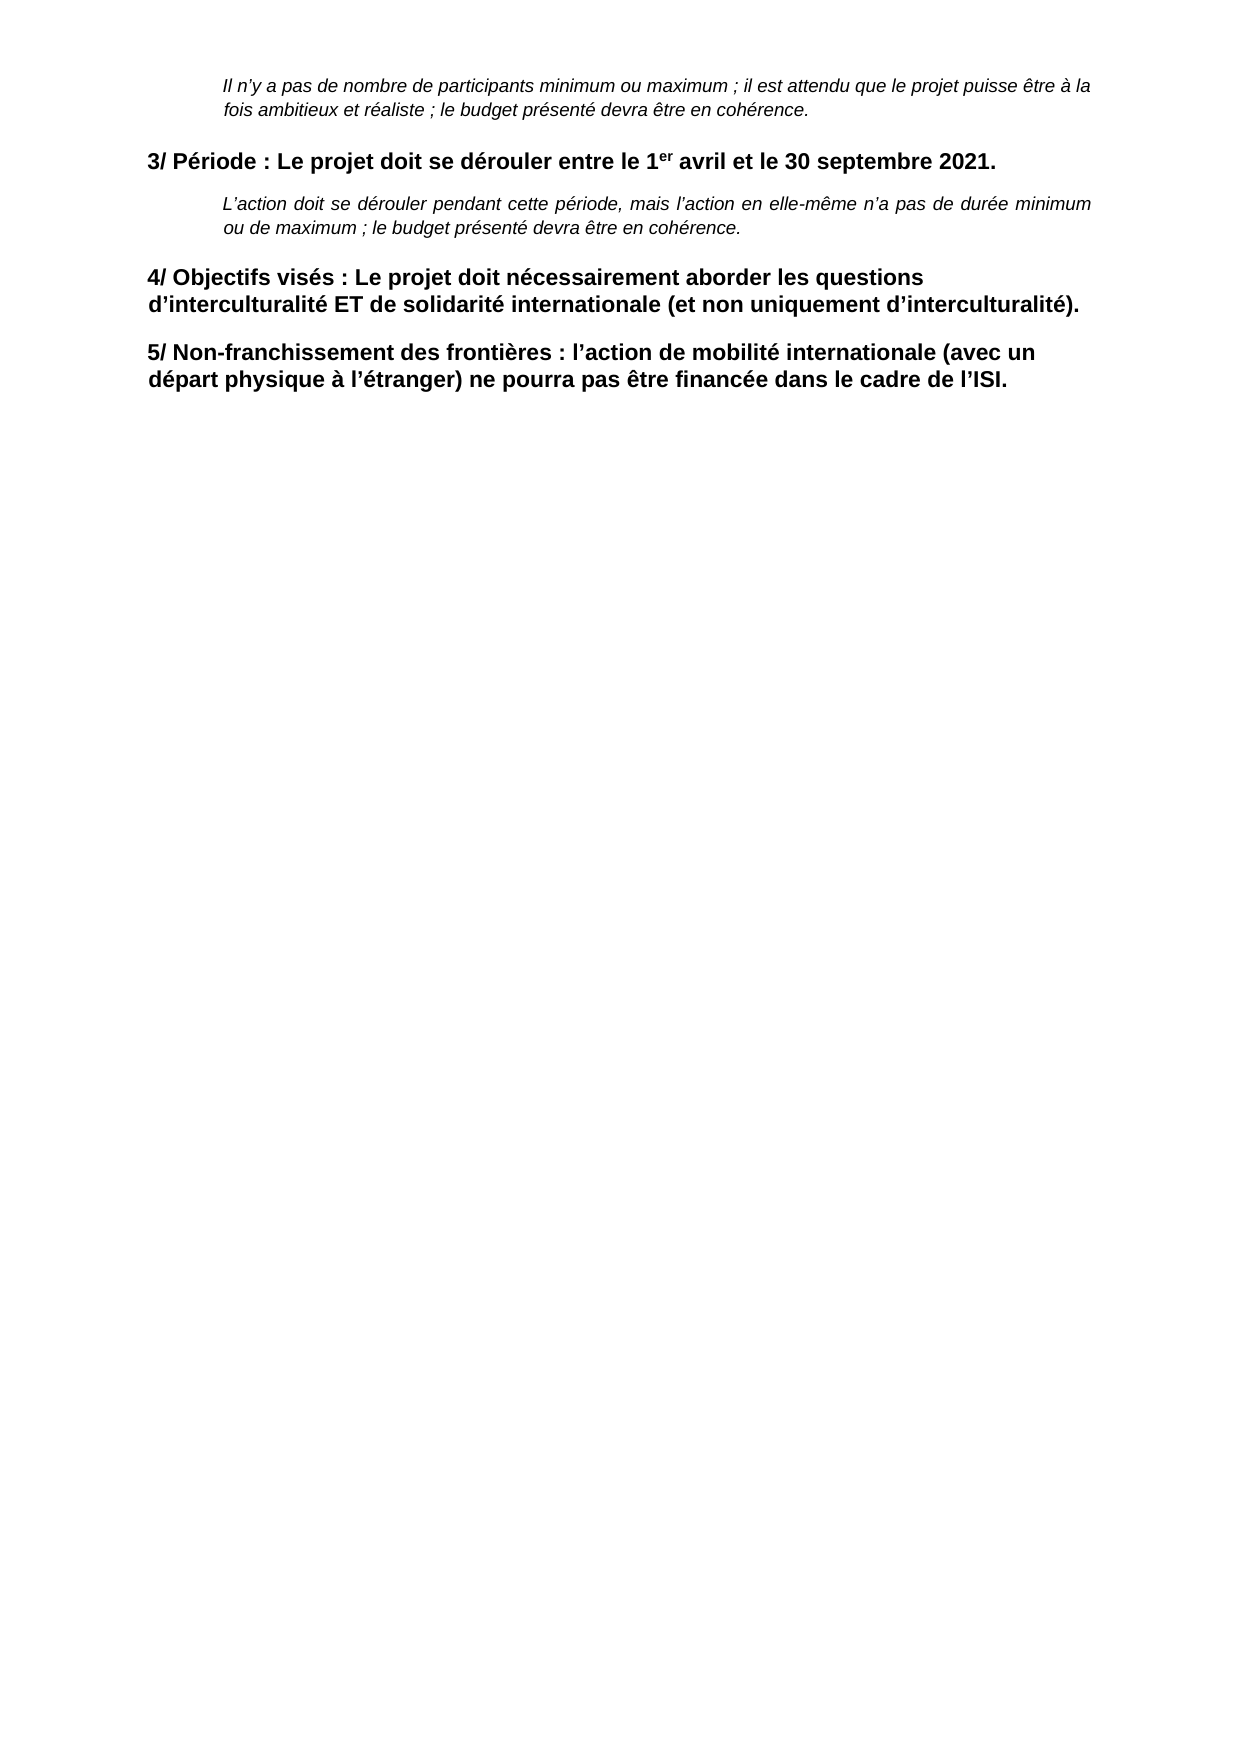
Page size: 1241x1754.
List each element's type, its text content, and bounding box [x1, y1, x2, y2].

text Il n’y a pas de nombre de participants minimum ou maximum ; il est attendu que le projet puisse être à la fois ambitieux et réaliste ; le budget présenté devra être en cohérence. [222, 75, 1094, 121]
text L’action doit se dérouler pendant cette période, mais l’action en elle-même n’a pas de durée minimum ou de maximum ; le budget présenté devra être en cohérence. [222, 193, 1094, 238]
text 3/ Période : Le projet doit se dérouler entre le 1er avril et le 30 septembre 2021. [147, 148, 1094, 174]
text 4/ Objectifs visés : Le projet doit nécessairement aborder les questions d’interculturalité ET de solidarité internationale (et non uniquement d’interculturalité). [147, 264, 1094, 317]
text 5/ Non-franchissement des frontières : l’action de mobilité internationale (avec un départ physique à l’étranger) ne pourra pas être financée dans le cadre de l’ISI. [147, 339, 1094, 392]
